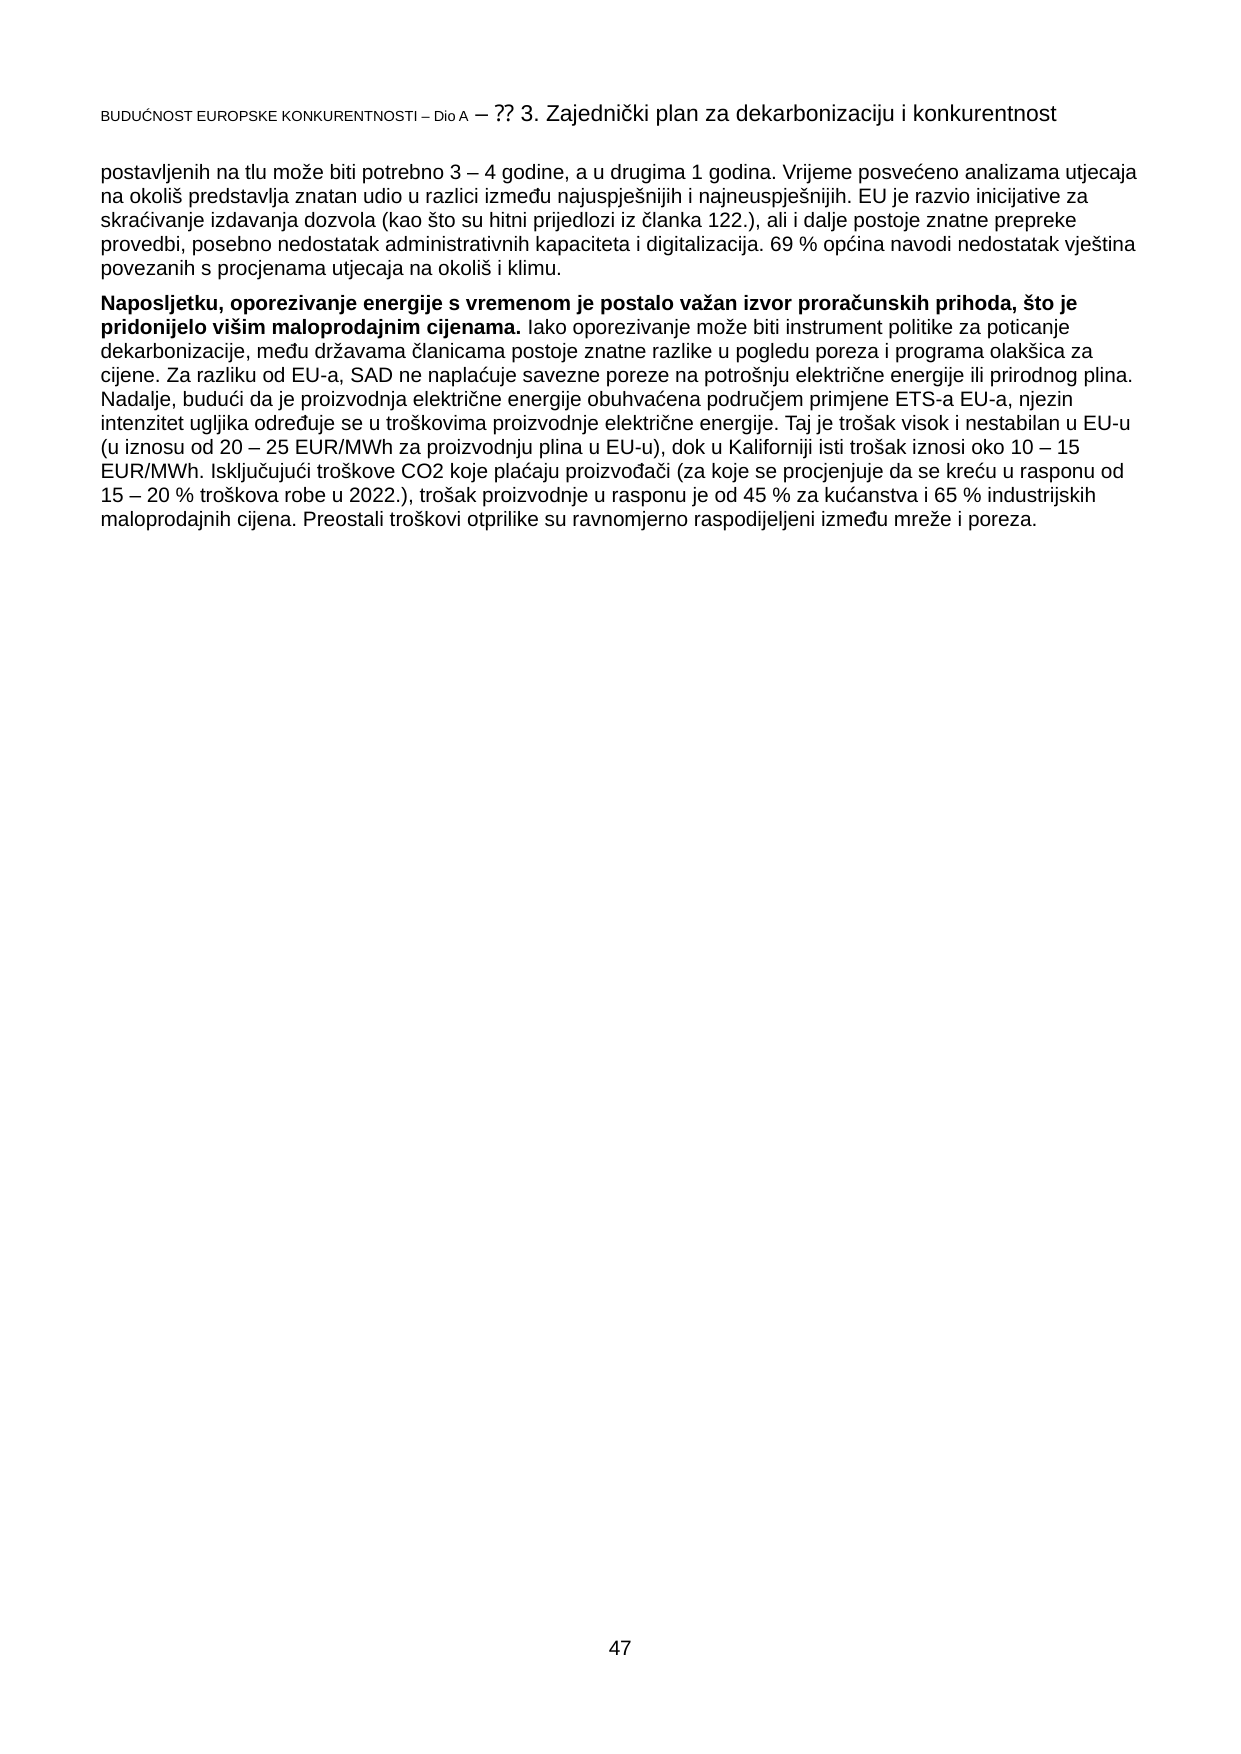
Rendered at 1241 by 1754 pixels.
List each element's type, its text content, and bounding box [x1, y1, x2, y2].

text postavljenih na tlu može biti potrebno 3 – 4 godine, a u drugima 1 godina. Vrijeme posvećeno analizama utjecaja na okoliš predstavlja znatan udio u razlici između najuspješnijih i najneuspješnijih. EU je razvio inicijative za skraćivanje izdavanja dozvola (kao što su hitni prijedlozi iz članka 122.), ali i dalje postoje znatne prepreke provedbi, posebno nedostatak administrativnih kapaciteta i digitalizacija. 69 % općina navodi nedostatak vještina povezanih s procjenama utjecaja na okoliš i klimu. [100, 159, 1140, 279]
text Naposljetku, oporezivanje energije s vremenom je postalo važan izvor proračunskih prihoda, što je pridonijelo višim maloprodajnim cijenama. Iako oporezivanje može biti instrument politike za poticanje dekarbonizacije, među državama članicama postoje znatne razlike u pogledu poreza i programa olakšica za cijene. Za razliku od EU-a, SAD ne naplaćuje savezne poreze na potrošnju električne energije ili prirodnog plina. Nadalje, budući da je proizvodnja električne energije obuhvaćena područjem primjene ETS-a EU-a, njezin intenzitet ugljika određuje se u troškovima proizvodnje električne energije. Taj je trošak visok i nestabilan u EU-u (u iznosu od 20 – 25 EUR/MWh za proizvodnju plina u EU-u), dok u Kaliforniji isti trošak iznosi oko 10 – 15 EUR/MWh. Isključujući troškove CO2 koje plaćaju proizvođači (za koje se procjenjuje da se kreću u rasponu od 15 – 20 % troškova robe u 2022.), trošak proizvodnje u rasponu je od 45 % za kućanstva i 65 % industrijskih maloprodajnih cijena. Preostali troškovi otprilike su ravnomjerno raspodijeljeni između mreže i poreza. [100, 291, 1140, 531]
